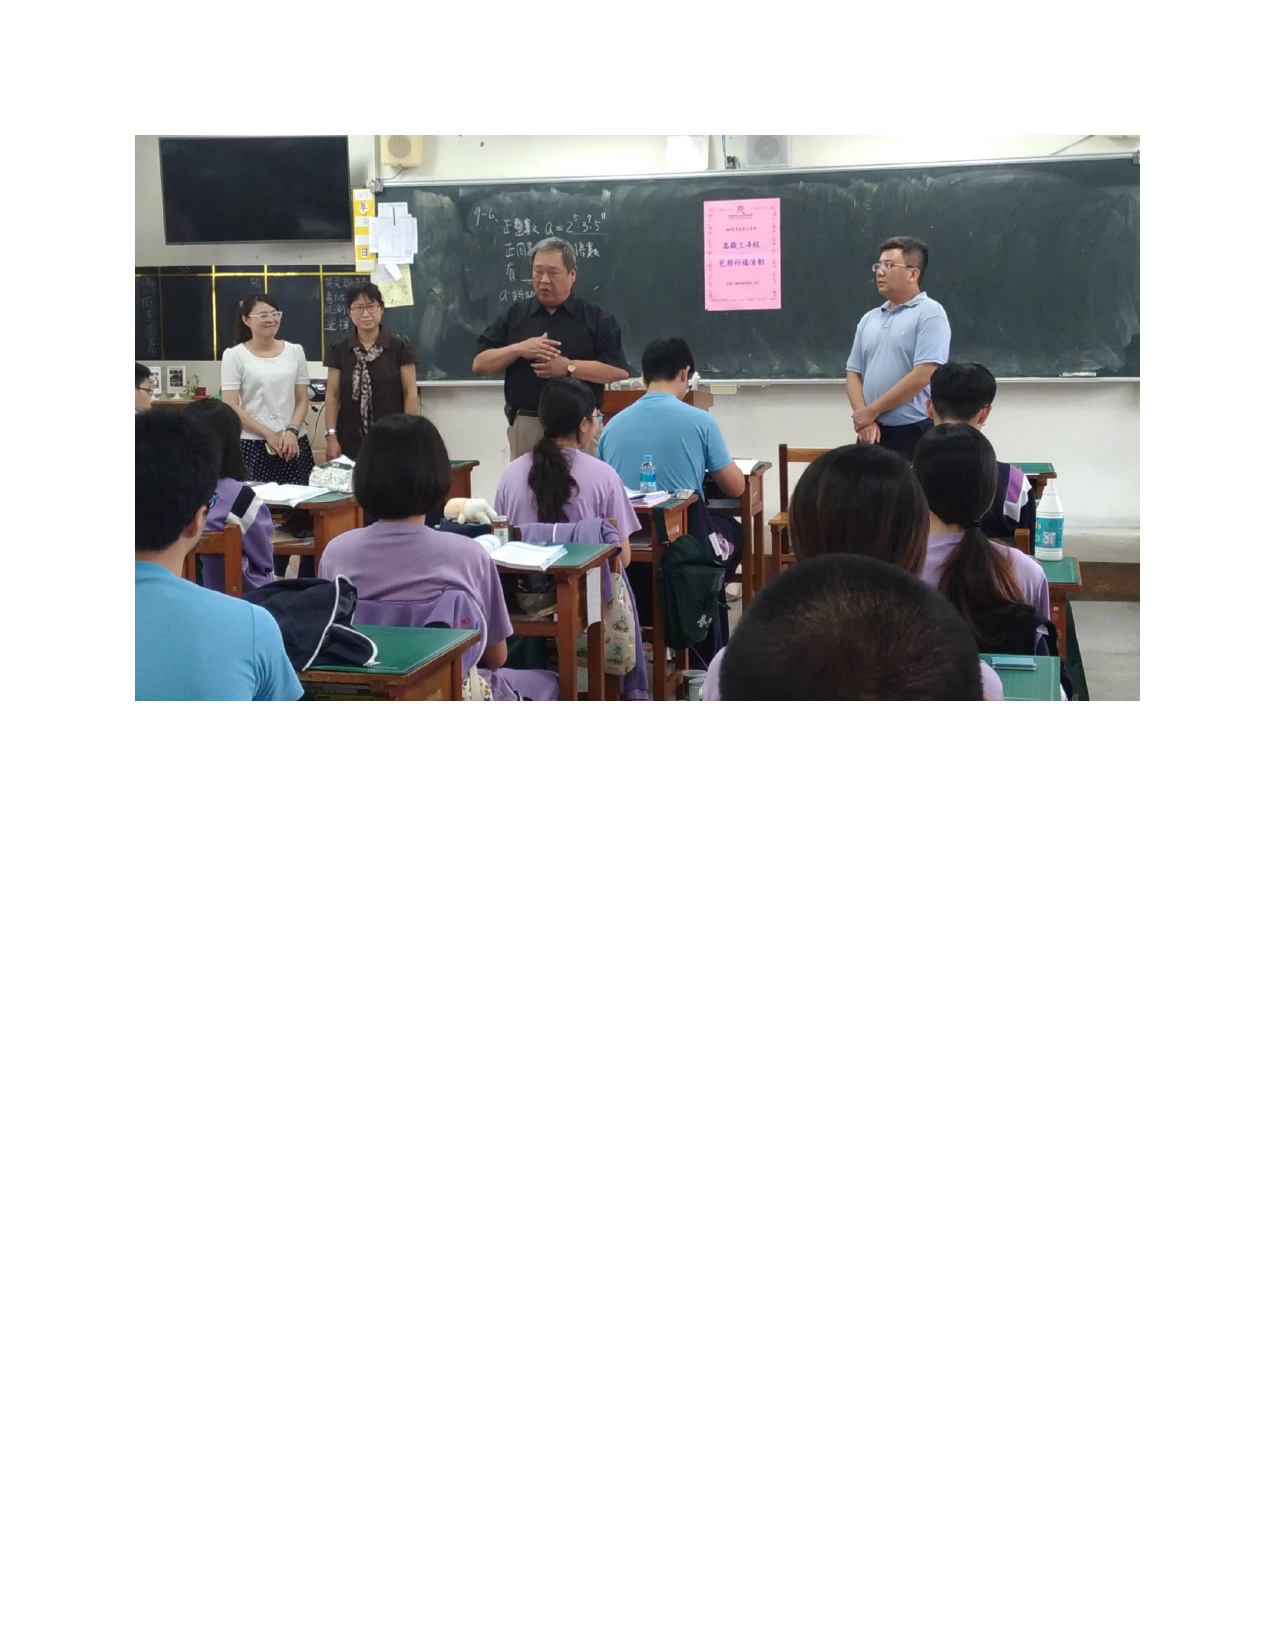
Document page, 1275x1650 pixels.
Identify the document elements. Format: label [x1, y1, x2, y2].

picture [135, 135, 1140, 701]
